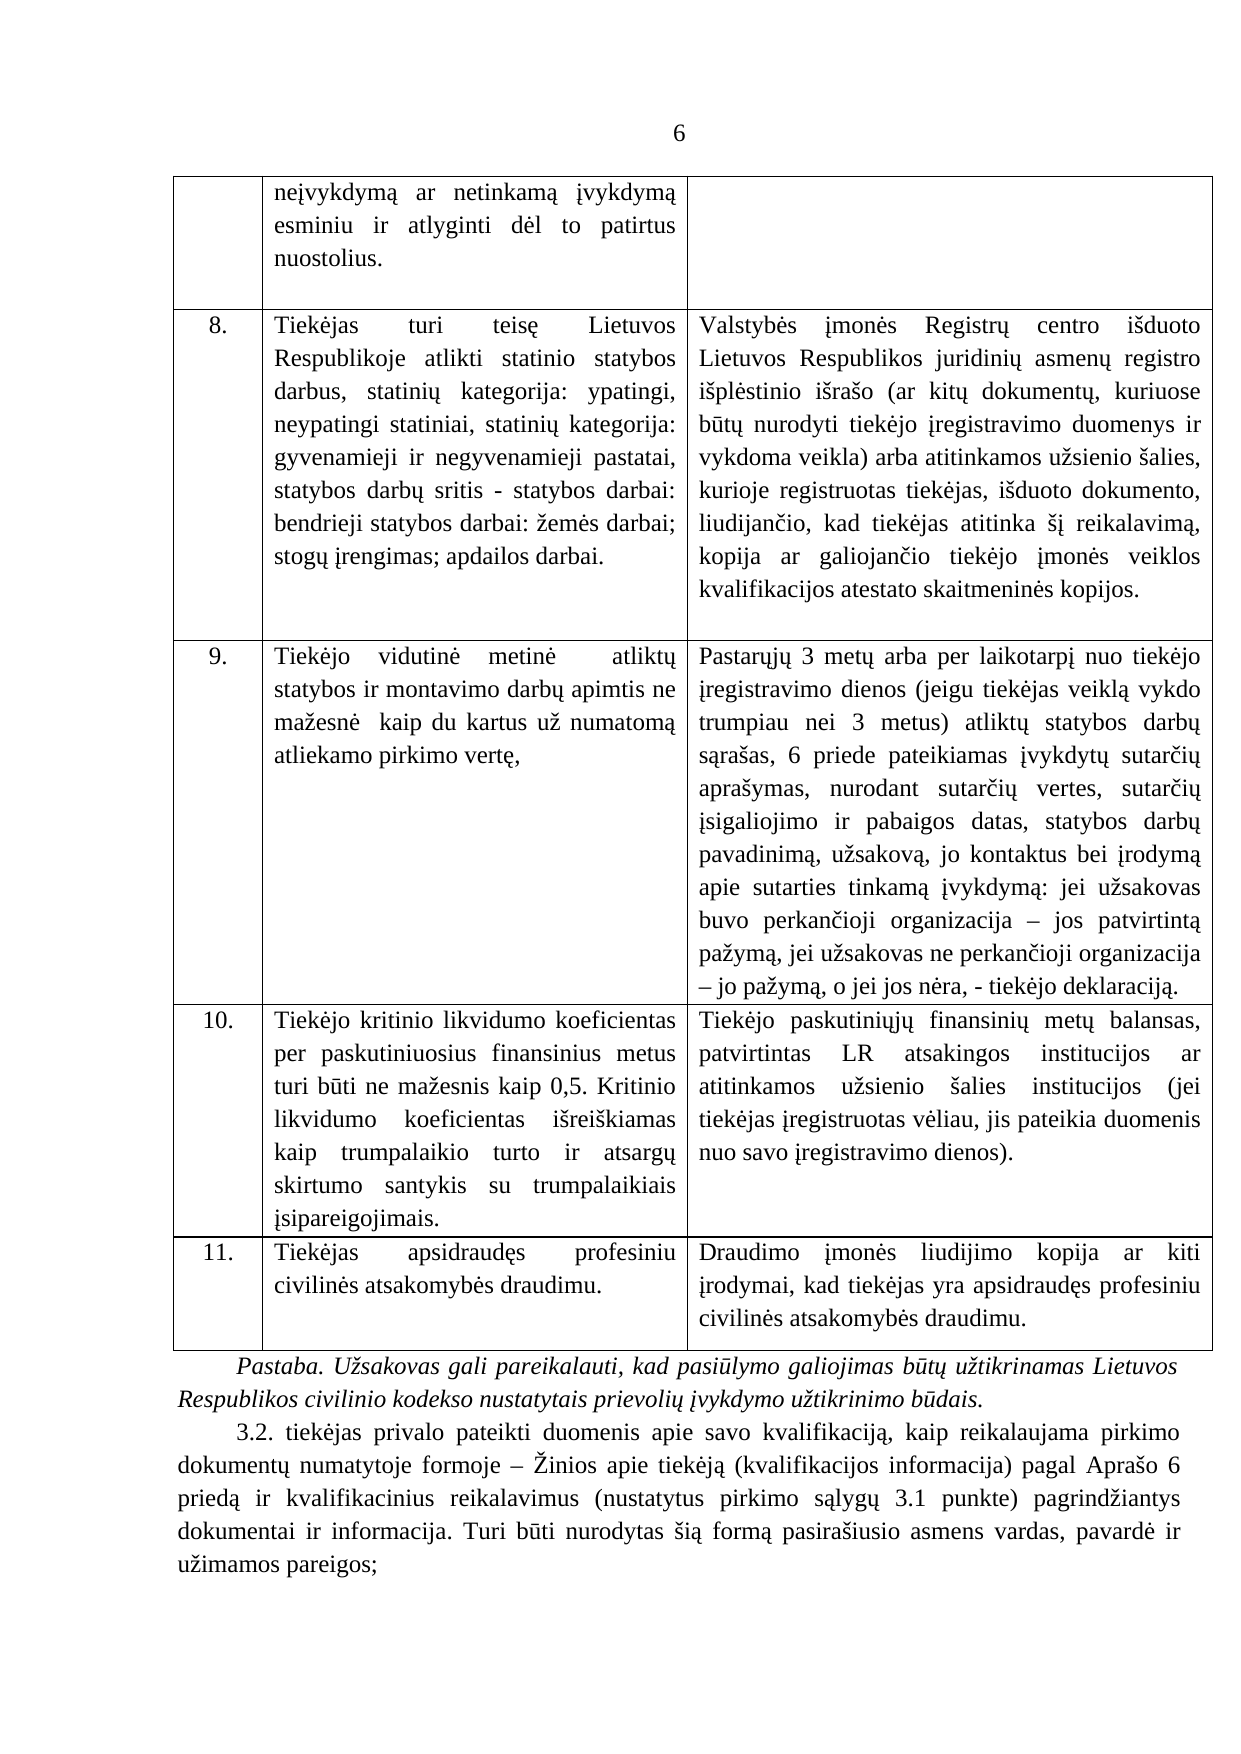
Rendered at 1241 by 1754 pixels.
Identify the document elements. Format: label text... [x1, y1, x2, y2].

table_cell 9. [174, 641, 262, 1004]
table_cell Pastarųjų 3 metų arba per laikotarpį nuo tiekėjo įregistravimo dienos (jeigu tiekėjas veiklą vykdo trumpiau nei 3 metus) atliktų statybos darbų sąrašas, 6 priede pateikiamas įvykdytų sutarčių aprašymas, nurodant sutarčių vertes, sutarčių įsigaliojimo ir pabaigos datas, statybos darbų pavadinimą, užsakovą, jo kontaktus bei įrodymą apie sutarties tinkamą įvykdymą: jei užsakovas buvo perkančioji organizacija – jos patvirtintą pažymą, jei užsakovas ne perkančioji organizacija – jo pažymą, o jei jos nėra, - tiekėjo deklaraciją. [688, 641, 1212, 1004]
table_cell Tiekėjas turi teisę Lietuvos Respublikoje atlikti statinio statybos darbus, statinių kategorija: ypatingi, neypatingi statiniai, statinių kategorija: gyvenamieji ir negyvenamieji pastatai, statybos darbų sritis - statybos darbai: bendrieji statybos darbai: žemės darbai; stogų įrengimas; apdailos darbai. [263, 310, 687, 640]
table_cell 8. [174, 310, 262, 640]
table_cell Tiekėjas apsidraudęs profesiniu civilinės atsakomybės draudimu. [263, 1238, 687, 1350]
text 3.2. tiekėjas privalo pateikti duomenis apie savo kvalifikaciją, kaip reikalaujama pirkimo dokumentų numatytoje formoje – Žinios apie tiekėją (kvalifikacijos informacija) pagal Aprašo 6 priedą ir kvalifikacinius reikalavimus (nustatytus pirkimo sąlygų 3.1 punkte) pagrindžiantys dokumentai ir informacija. Turi būti nurodytas šią formą pasirašiusio asmens vardas, pavardė ir užimamos pareigos; [177, 1417, 1181, 1578]
table_cell Valstybės įmonės Registrų centro išduoto Lietuvos Respublikos juridinių asmenų registro išplėstinio išrašo (ar kitų dokumentų, kuriuose būtų nurodyti tiekėjo įregistravimo duomenys ir vykdoma veikla) arba atitinkamos užsienio šalies, kurioje registruotas tiekėjas, išduoto dokumento, liudijančio, kad tiekėjas atitinka šį reikalavimą, kopija ar galiojančio tiekėjo įmonės veiklos kvalifikacijos atestato skaitmeninės kopijos. [688, 310, 1212, 640]
table_cell Tiekėjo vidutinė metinė atliktų statybos ir montavimo darbų apimtis ne mažesnė kaip du kartus už numatomą atliekamo pirkimo vertę, [263, 641, 687, 1004]
table_cell [174, 177, 262, 309]
table_cell neįvykdymą ar netinkamą įvykdymą esminiu ir atlyginti dėl to patirtus nuostolius. [263, 177, 687, 309]
table_cell Draudimo įmonės liudijimo kopija ar kiti įrodymai, kad tiekėjas yra apsidraudęs profesiniu civilinės atsakomybės draudimu. [688, 1238, 1212, 1350]
table_cell Tiekėjo paskutiniųjų finansinių metų balansas, patvirtintas LR atsakingos institucijos ar atitinkamos užsienio šalies institucijos (jei tiekėjas įregistruotas vėliau, jis pateikia duomenis nuo savo įregistravimo dienos). [688, 1005, 1212, 1236]
table_cell Tiekėjo kritinio likvidumo koeficientas per paskutiniuosius finansinius metus turi būti ne mažesnis kaip 0,5. Kritinio likvidumo koeficientas išreiškiamas kaip trumpalaikio turto ir atsargų skirtumo santykis su trumpalaikiais įsipareigojimais. [263, 1005, 687, 1236]
table_cell 10. [174, 1005, 262, 1236]
table_cell [688, 177, 1212, 309]
table_cell 11. [174, 1238, 262, 1350]
text Pastaba. Užsakovas gali pareikalauti, kad pasiūlymo galiojimas būtų užtikrinamas Lietuvos Respublikos civilinio kodekso nustatytais prievolių įvykdymo užtikrinimo būdais. [177, 1351, 1181, 1413]
